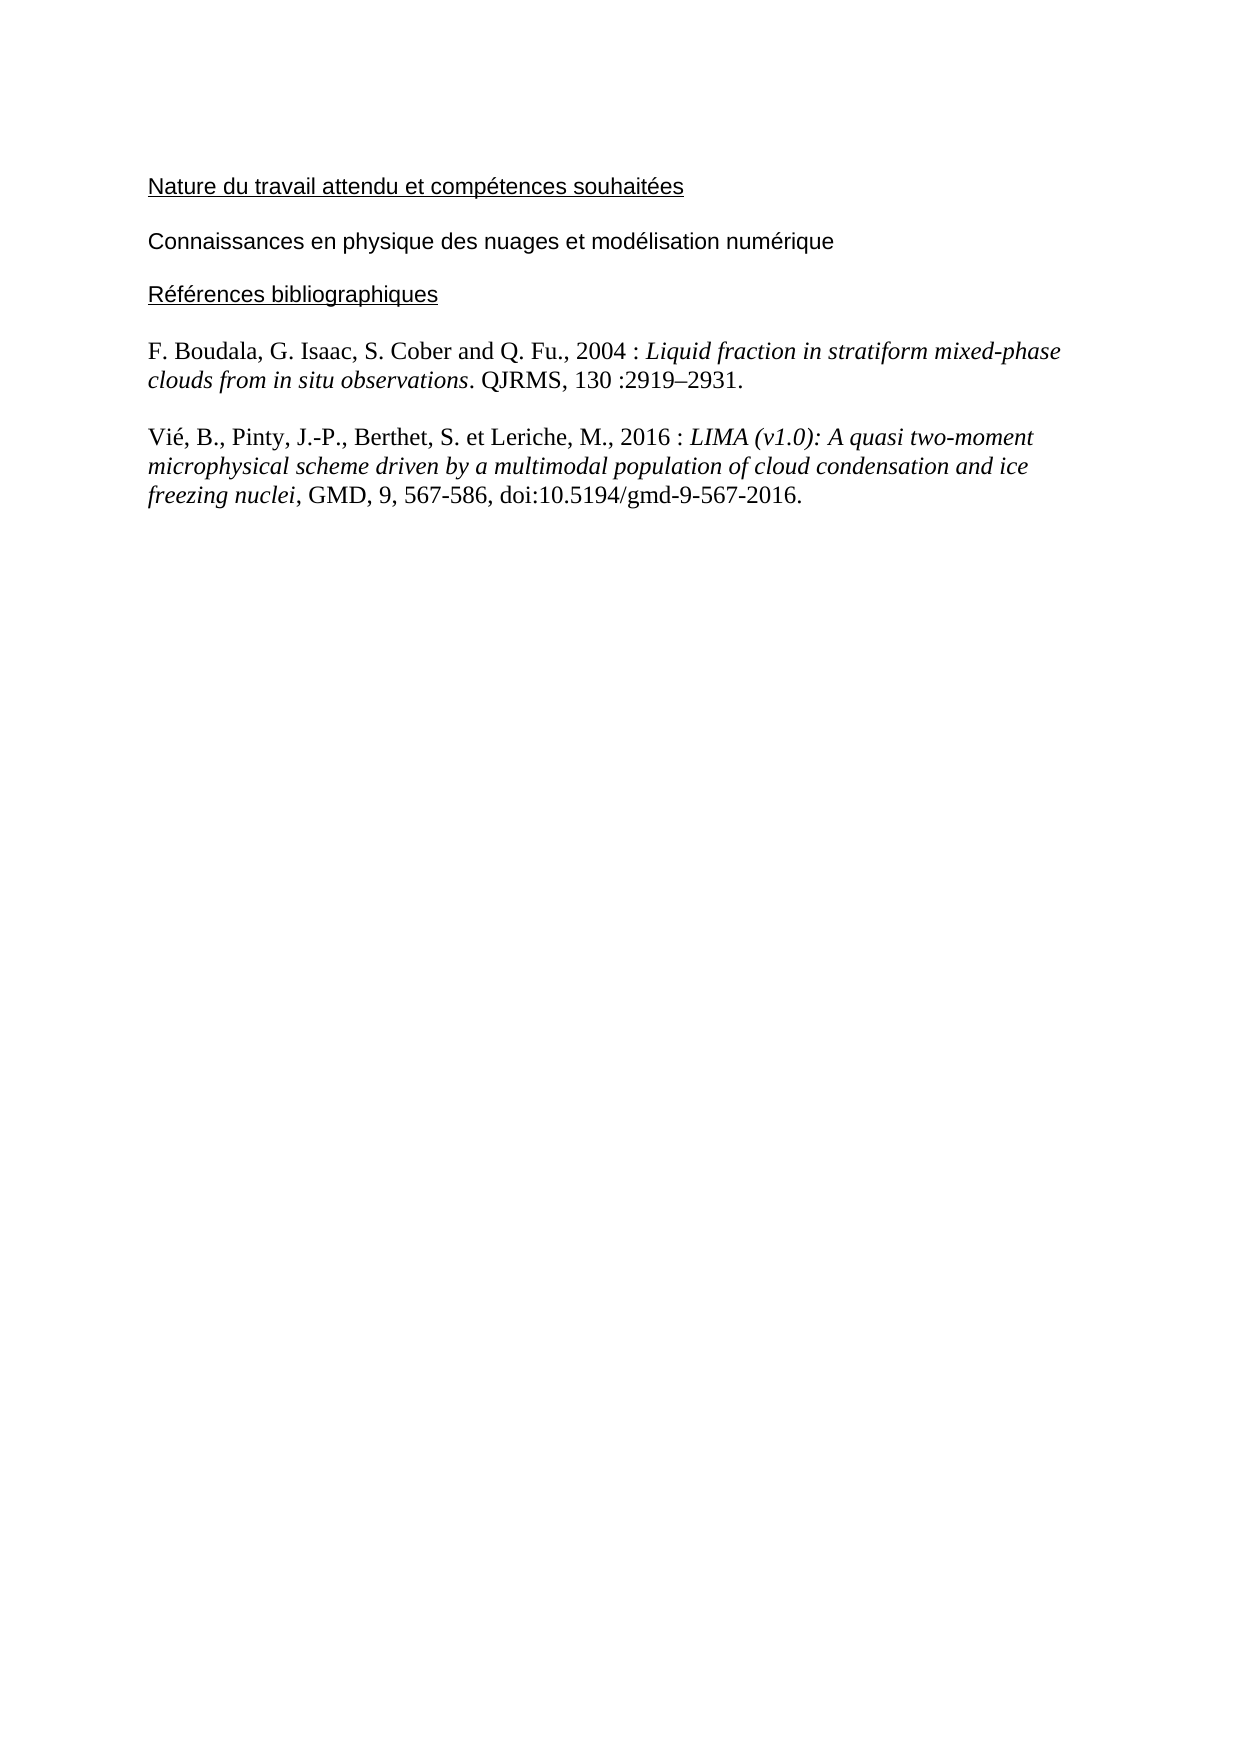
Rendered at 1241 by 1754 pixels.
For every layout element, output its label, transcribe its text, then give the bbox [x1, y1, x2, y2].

text F. Boudala, G. Isaac, S. Cober and Q. Fu., 2004 : Liquid fraction in stratiform mixed-phase clouds from in situ observations. QJRMS, 130 :2919–2931. [148, 336, 1092, 394]
text Vié, B., Pinty, J.-P., Berthet, S. et Leriche, M., 2016 : LIMA (v1.0): A quasi two-moment microphysical scheme driven by a multimodal population of cloud condensation and ice freezing nuclei, GMD, 9, 567-586, doi:10.5194/gmd-9-567-2016. [148, 422, 1092, 509]
subtitle Nature du travail attendu et compétences souhaitées [148, 173, 1092, 199]
subtitle Références bibliographiques [148, 281, 1092, 307]
text Connaissances en physique des nuages et modélisation numérique [148, 228, 1092, 255]
